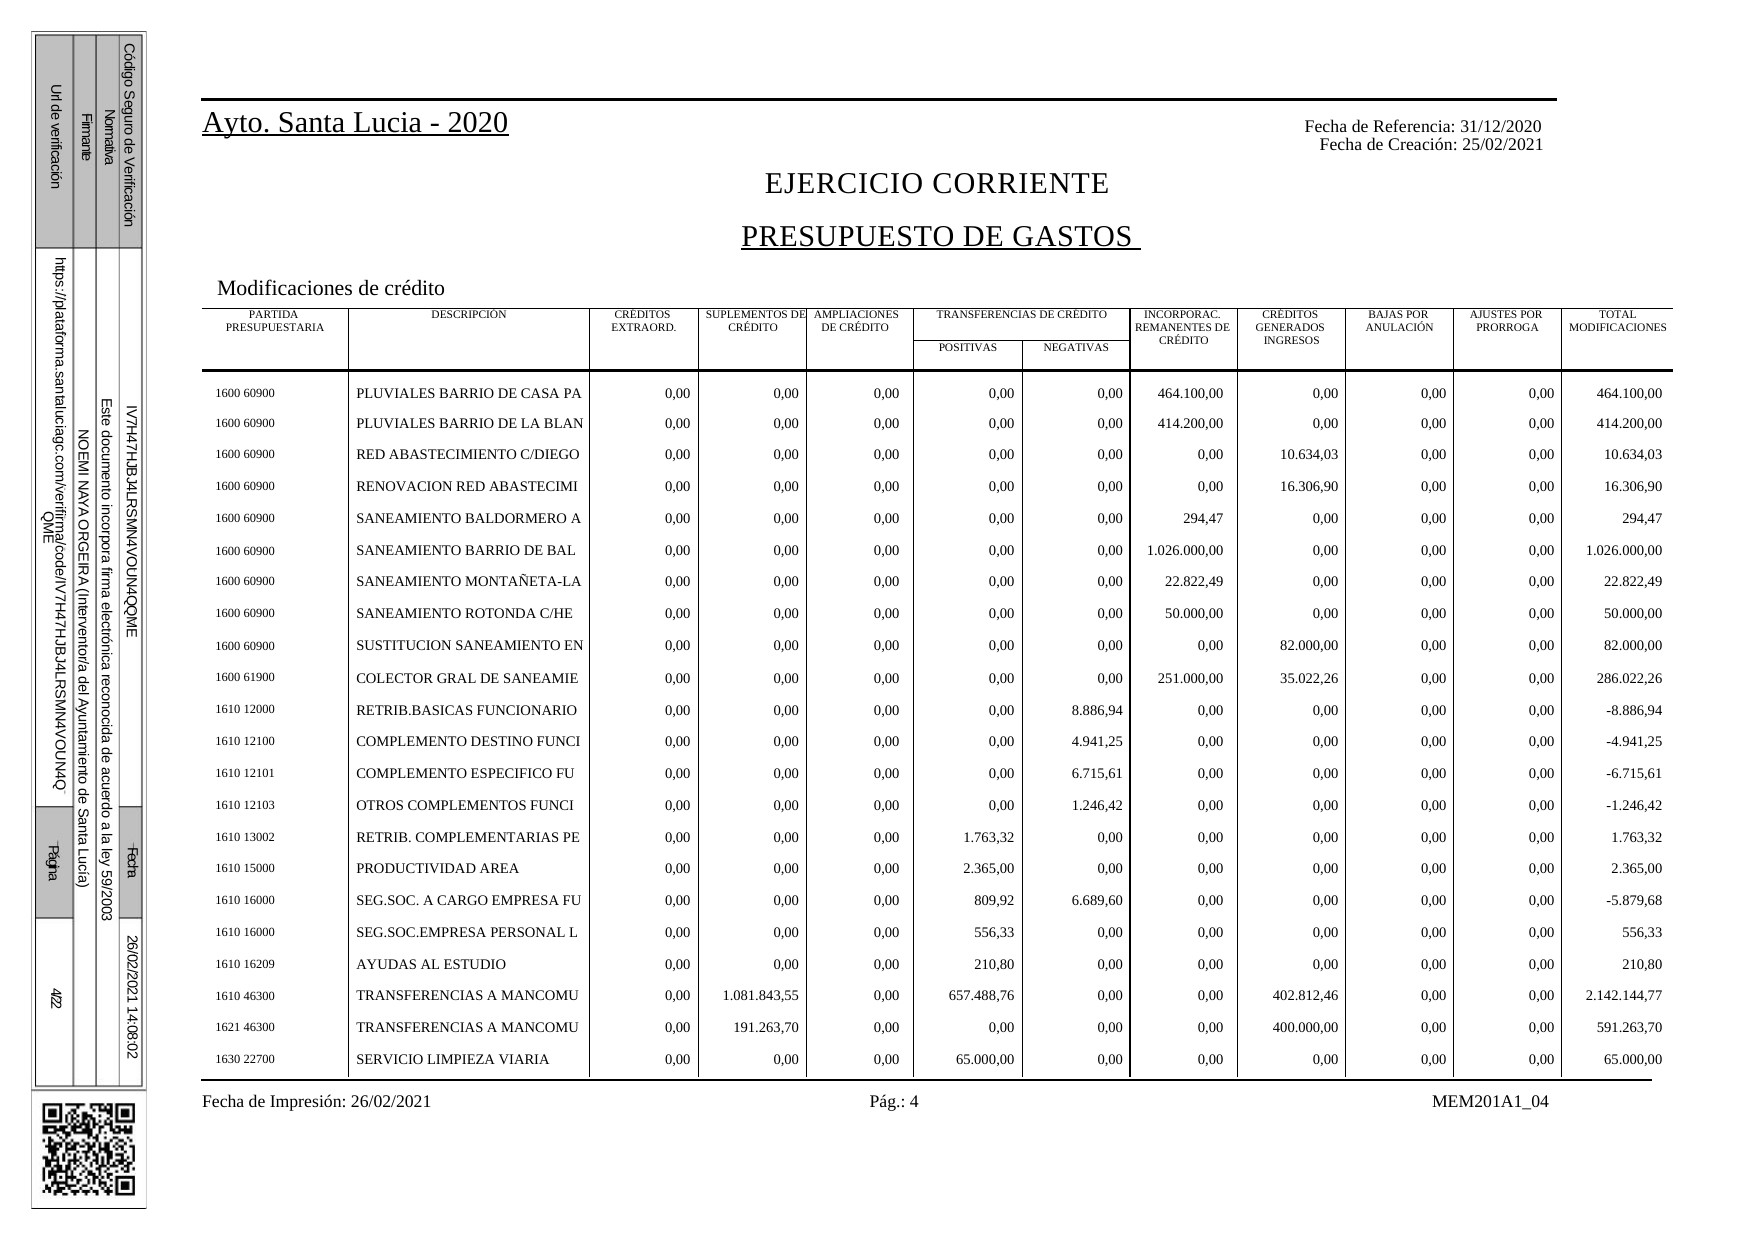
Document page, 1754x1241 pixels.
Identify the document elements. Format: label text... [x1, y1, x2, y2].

table_cell 6.689,60 [1023, 884, 1129, 916]
table_cell 191.263,70 [699, 1011, 806, 1043]
table_cell 0,00 [1454, 438, 1561, 470]
table_cell 556,33 [1562, 916, 1673, 947]
table_cell 0,00 [590, 788, 698, 820]
table_cell 0,00 [807, 980, 913, 1011]
table_cell 0,00 [1346, 1011, 1453, 1043]
table_cell PLUVIALES BARRIO DE LA BLAN [349, 406, 589, 438]
table_cell 1610 16000 [202, 916, 348, 947]
table_cell 1600 60900 [202, 438, 348, 470]
table_cell 1630 22700 [202, 1043, 348, 1077]
table_cell 414.200,00 [1131, 406, 1237, 438]
table_cell 0,00 [1131, 852, 1237, 884]
table_cell 0,00 [914, 1011, 1022, 1043]
table_cell 0,00 [1131, 1043, 1237, 1077]
table_cell 0,00 [1023, 852, 1129, 884]
table_cell 0,00 [1131, 884, 1237, 916]
table_cell 0,00 [1131, 788, 1237, 820]
table_cell 0,00 [1454, 788, 1561, 820]
table_cell 1.763,32 [1562, 820, 1673, 852]
table_cell 464.100,00 [1131, 372, 1237, 406]
table_cell 0,00 [699, 1043, 806, 1077]
table_cell 0,00 [1131, 438, 1237, 470]
table_header CRÉDITOS GENERADOS INGRESOS [1238, 309, 1345, 369]
table_cell AYUDAS AL ESTUDIO [349, 948, 589, 979]
table_cell 0,00 [914, 372, 1022, 406]
table_cell 0,00 [1023, 1043, 1129, 1077]
table_cell 0,00 [1131, 948, 1237, 979]
table_cell 10.634,03 [1238, 438, 1345, 470]
table_cell 0,00 [807, 534, 913, 566]
table_cell SANEAMIENTO BALDORMERO A [349, 501, 589, 533]
table_cell 65.000,00 [914, 1043, 1022, 1077]
table_cell 65.000,00 [1562, 1043, 1673, 1077]
table_cell 0,00 [1346, 598, 1453, 629]
table_header TRANSFERENCIAS DE CRÉDITO [914, 309, 1129, 340]
table_cell 286.022,26 [1562, 661, 1673, 693]
table_cell 0,00 [1131, 756, 1237, 788]
table_cell 0,00 [1454, 501, 1561, 533]
table_cell 0,00 [699, 566, 806, 597]
table_cell 0,00 [807, 852, 913, 884]
table_cell 0,00 [590, 438, 698, 470]
table_cell 0,00 [1131, 725, 1237, 756]
table_cell SANEAMIENTO MONTAÑETA-LA [349, 566, 589, 597]
table_cell 2.142.144,77 [1562, 980, 1673, 1011]
table_cell COMPLEMENTO ESPECIFICO FU [349, 756, 589, 788]
table_cell 0,00 [1346, 980, 1453, 1011]
table_cell 0,00 [699, 820, 806, 852]
table_cell 0,00 [1346, 693, 1453, 724]
table_cell 0,00 [1346, 916, 1453, 947]
table_cell 0,00 [1346, 438, 1453, 470]
table_cell 0,00 [914, 501, 1022, 533]
table_cell 0,00 [1131, 1011, 1237, 1043]
table_cell 0,00 [1454, 884, 1561, 916]
table_cell -1.246,42 [1562, 788, 1673, 820]
table_cell 0,00 [1454, 725, 1561, 756]
table_cell COMPLEMENTO DESTINO FUNCI [349, 725, 589, 756]
table_cell 0,00 [699, 438, 806, 470]
table_cell 0,00 [1454, 916, 1561, 947]
table_cell 0,00 [590, 629, 698, 661]
table_cell 0,00 [699, 948, 806, 979]
table_cell 0,00 [1238, 852, 1345, 884]
table_cell 0,00 [1454, 534, 1561, 566]
table_cell 0,00 [1023, 470, 1129, 501]
table_cell 400.000,00 [1238, 1011, 1345, 1043]
table_cell PRODUCTIVIDAD AREA [349, 852, 589, 884]
table_cell PLUVIALES BARRIO DE CASA PA [349, 372, 589, 406]
table_cell 0,00 [914, 661, 1022, 693]
table_cell 1610 13002 [202, 820, 348, 852]
table_cell 0,00 [1023, 1011, 1129, 1043]
table_cell 0,00 [1346, 788, 1453, 820]
table_cell 0,00 [590, 501, 698, 533]
table_cell 0,00 [1346, 884, 1453, 916]
table_cell 16.306,90 [1238, 470, 1345, 501]
table_cell 0,00 [1346, 372, 1453, 406]
table_cell 0,00 [1346, 820, 1453, 852]
table_cell 16.306,90 [1562, 470, 1673, 501]
table_cell 0,00 [1346, 852, 1453, 884]
table_cell 0,00 [1454, 693, 1561, 724]
table_cell 0,00 [1454, 980, 1561, 1011]
table_cell SEG.SOC. A CARGO EMPRESA FU [349, 884, 589, 916]
table_cell 0,00 [590, 470, 698, 501]
table_cell 0,00 [699, 725, 806, 756]
table_cell 0,00 [1238, 693, 1345, 724]
table_cell 0,00 [1346, 629, 1453, 661]
table_cell 0,00 [590, 566, 698, 597]
table_cell 0,00 [914, 534, 1022, 566]
table_cell 0,00 [699, 534, 806, 566]
table_cell 0,00 [1238, 598, 1345, 629]
table_cell 0,00 [1238, 948, 1345, 979]
table_cell 1600 60900 [202, 629, 348, 661]
table_cell 0,00 [1346, 534, 1453, 566]
table_cell 0,00 [590, 1011, 698, 1043]
table_cell 0,00 [1023, 629, 1129, 661]
table_cell 0,00 [914, 756, 1022, 788]
table_cell 1.026.000,00 [1562, 534, 1673, 566]
text Fecha de Creación: 25/02/2021 [1319, 139, 1672, 154]
table_cell 251.000,00 [1131, 661, 1237, 693]
table_cell SUSTITUCION SANEAMIENTO EN [349, 629, 589, 661]
table_cell 0,00 [699, 756, 806, 788]
table_cell -4.941,25 [1562, 725, 1673, 756]
table_cell 0,00 [1023, 916, 1129, 947]
table_cell 0,00 [807, 406, 913, 438]
table_cell SANEAMIENTO ROTONDA C/HE [349, 598, 589, 629]
table_cell TRANSFERENCIAS A MANCOMU [349, 980, 589, 1011]
table_cell 0,00 [807, 1011, 913, 1043]
table_cell 0,00 [807, 788, 913, 820]
table_cell 0,00 [807, 884, 913, 916]
table_cell 0,00 [914, 629, 1022, 661]
table_cell 464.100,00 [1562, 372, 1673, 406]
table_cell 0,00 [1454, 756, 1561, 788]
table_cell 0,00 [1346, 756, 1453, 788]
table_cell 0,00 [590, 693, 698, 724]
table_cell 0,00 [1023, 406, 1129, 438]
table_cell 82.000,00 [1562, 629, 1673, 661]
table_header AJUSTES POR PRORROGA [1454, 309, 1561, 369]
table_cell -5.879,68 [1562, 884, 1673, 916]
table_cell 10.634,03 [1562, 438, 1673, 470]
table_cell 1.081.843,55 [699, 980, 806, 1011]
table_cell NEGATIVAS [1023, 341, 1129, 369]
table_cell 1600 60900 [202, 501, 348, 533]
table_cell 0,00 [1023, 948, 1129, 979]
table_cell 0,00 [1023, 501, 1129, 533]
picture [31, 31, 147, 1209]
table_cell 0,00 [1023, 661, 1129, 693]
table_cell 0,00 [914, 438, 1022, 470]
table_cell 2.365,00 [914, 852, 1022, 884]
table_cell 0,00 [1346, 501, 1453, 533]
table_cell OTROS COMPLEMENTOS FUNCI [349, 788, 589, 820]
table_cell 0,00 [1346, 406, 1453, 438]
table_cell 0,00 [1454, 406, 1561, 438]
table_cell 0,00 [1023, 438, 1129, 470]
table_cell 0,00 [699, 598, 806, 629]
table_header TOTAL MODIFICACIONES [1562, 309, 1673, 369]
text EJERCICIO CORRIENTE [202, 166, 1672, 200]
table_cell 1.763,32 [914, 820, 1022, 852]
table_cell 0,00 [1023, 372, 1129, 406]
table_cell 0,00 [1238, 372, 1345, 406]
table_cell 0,00 [1238, 725, 1345, 756]
table_cell TRANSFERENCIAS A MANCOMU [349, 1011, 589, 1043]
table_cell 0,00 [1238, 1043, 1345, 1077]
table_cell 0,00 [1023, 980, 1129, 1011]
table_cell 0,00 [914, 788, 1022, 820]
table_cell 0,00 [590, 406, 698, 438]
table_cell 1600 60900 [202, 566, 348, 597]
table_cell 0,00 [1454, 629, 1561, 661]
table_cell 0,00 [807, 661, 913, 693]
table_cell 556,33 [914, 916, 1022, 947]
table_cell 0,00 [1131, 629, 1237, 661]
table_cell 0,00 [807, 470, 913, 501]
table_cell 1600 60900 [202, 372, 348, 406]
table_cell 0,00 [1346, 1043, 1453, 1077]
table_cell 50.000,00 [1131, 598, 1237, 629]
table_cell 0,00 [1131, 470, 1237, 501]
table_header CRÉDITOS EXTRAORD. [590, 309, 698, 369]
table_cell 1600 60900 [202, 470, 348, 501]
table_cell 0,00 [1023, 598, 1129, 629]
table_cell 0,00 [590, 756, 698, 788]
table_cell 0,00 [914, 566, 1022, 597]
table_cell POSITIVAS [914, 341, 1022, 369]
table_cell 1610 12101 [202, 756, 348, 788]
table_header AMPLIACIONES DE CRÉDITO [807, 309, 913, 369]
table_cell 0,00 [807, 598, 913, 629]
table_cell 0,00 [1238, 501, 1345, 533]
table_cell 0,00 [1238, 534, 1345, 566]
table_cell 0,00 [590, 725, 698, 756]
table_cell 0,00 [590, 598, 698, 629]
table_cell 1600 60900 [202, 406, 348, 438]
table_cell SEG.SOC.EMPRESA PERSONAL L [349, 916, 589, 947]
table_cell 0,00 [1454, 948, 1561, 979]
table_cell 1610 46300 [202, 980, 348, 1011]
table_cell 402.812,46 [1238, 980, 1345, 1011]
table_cell 1610 12103 [202, 788, 348, 820]
table_cell 0,00 [1346, 661, 1453, 693]
table_cell 294,47 [1562, 501, 1673, 533]
table_cell 0,00 [807, 948, 913, 979]
table_cell 1.026.000,00 [1131, 534, 1237, 566]
table_cell 0,00 [807, 501, 913, 533]
table_header SUPLEMENTOS DE CRÉDITO [699, 309, 806, 369]
table_cell 0,00 [1131, 980, 1237, 1011]
table_cell 0,00 [1454, 852, 1561, 884]
table_header PARTIDA PRESUPUESTARIA [202, 309, 348, 369]
table_cell 0,00 [807, 629, 913, 661]
table_cell 1600 60900 [202, 534, 348, 566]
table_cell 0,00 [1454, 566, 1561, 597]
table_cell 8.886,94 [1023, 693, 1129, 724]
table_cell 0,00 [1454, 470, 1561, 501]
table_cell 0,00 [807, 566, 913, 597]
table_cell RETRIB. COMPLEMENTARIAS PE [349, 820, 589, 852]
table_cell RETRIB.BASICAS FUNCIONARIO [349, 693, 589, 724]
table_cell 0,00 [590, 820, 698, 852]
table_cell 0,00 [807, 756, 913, 788]
table_header DESCRIPCIÓN [349, 309, 589, 369]
table_cell 2.365,00 [1562, 852, 1673, 884]
table_cell 1.246,42 [1023, 788, 1129, 820]
table_cell 0,00 [1346, 470, 1453, 501]
table_cell 0,00 [1454, 1043, 1561, 1077]
table_cell 414.200,00 [1562, 406, 1673, 438]
table_cell 0,00 [1131, 693, 1237, 724]
table_cell 0,00 [1238, 884, 1345, 916]
table_cell 35.022,26 [1238, 661, 1345, 693]
table_cell 0,00 [699, 916, 806, 947]
table_cell 0,00 [699, 372, 806, 406]
table_cell 1610 12100 [202, 725, 348, 756]
table_cell 0,00 [1346, 725, 1453, 756]
table_cell 0,00 [1238, 788, 1345, 820]
table_cell 1600 61900 [202, 661, 348, 693]
table_cell 0,00 [807, 438, 913, 470]
table_cell 0,00 [807, 372, 913, 406]
table_cell 0,00 [590, 852, 698, 884]
table_cell 0,00 [807, 916, 913, 947]
table_cell 0,00 [699, 406, 806, 438]
table_cell 0,00 [914, 725, 1022, 756]
table_cell 82.000,00 [1238, 629, 1345, 661]
table_cell RED ABASTECIMIENTO C/DIEGO [349, 438, 589, 470]
table_cell 0,00 [1023, 534, 1129, 566]
table_cell 4.941,25 [1023, 725, 1129, 756]
table_cell 0,00 [590, 372, 698, 406]
table_cell 210,80 [914, 948, 1022, 979]
table_cell 0,00 [699, 852, 806, 884]
text Modificaciones de crédito [217, 275, 1672, 301]
table_cell 0,00 [1238, 916, 1345, 947]
table_cell 657.488,76 [914, 980, 1022, 1011]
table_cell SERVICIO LIMPIEZA VIARIA [349, 1043, 589, 1077]
table_cell 1610 15000 [202, 852, 348, 884]
table_cell 6.715,61 [1023, 756, 1129, 788]
table_cell 0,00 [590, 534, 698, 566]
table_cell 0,00 [699, 470, 806, 501]
table_cell 0,00 [1454, 820, 1561, 852]
table_cell 0,00 [914, 406, 1022, 438]
table_cell 0,00 [590, 980, 698, 1011]
table_cell RENOVACION RED ABASTECIMI [349, 470, 589, 501]
table_cell 591.263,70 [1562, 1011, 1673, 1043]
table_cell 0,00 [914, 470, 1022, 501]
table_cell COLECTOR GRAL DE SANEAMIE [349, 661, 589, 693]
table_cell 0,00 [1454, 661, 1561, 693]
table_cell 0,00 [1454, 1011, 1561, 1043]
table_cell 0,00 [914, 598, 1022, 629]
table_cell 0,00 [1454, 598, 1561, 629]
table_cell 0,00 [1238, 566, 1345, 597]
table_cell 0,00 [1131, 820, 1237, 852]
table_cell 0,00 [699, 788, 806, 820]
table_cell 0,00 [1131, 916, 1237, 947]
table_cell 1610 16209 [202, 948, 348, 979]
table_cell 0,00 [699, 884, 806, 916]
table_cell 22.822,49 [1562, 566, 1673, 597]
table_cell 0,00 [1023, 566, 1129, 597]
table_cell 1600 60900 [202, 598, 348, 629]
table_cell 0,00 [807, 820, 913, 852]
table_cell 0,00 [699, 501, 806, 533]
table_cell 0,00 [590, 884, 698, 916]
table_cell 0,00 [699, 661, 806, 693]
table_cell 809,92 [914, 884, 1022, 916]
table_cell 0,00 [699, 693, 806, 724]
table_cell 0,00 [1238, 406, 1345, 438]
text Fecha de Impresión: 26/02/2021 Pág.: 4 MEM201A1_04 [202, 1090, 1672, 1111]
table_cell 0,00 [590, 661, 698, 693]
table_cell 0,00 [590, 1043, 698, 1077]
table_cell 0,00 [1346, 566, 1453, 597]
table_cell 1621 46300 [202, 1011, 348, 1043]
table_cell 22.822,49 [1131, 566, 1237, 597]
table_header INCORPORAC. REMANENTES DE CRÉDITO [1131, 309, 1237, 369]
table_cell 0,00 [1238, 756, 1345, 788]
table_cell 0,00 [807, 693, 913, 724]
table_cell 0,00 [590, 916, 698, 947]
table_cell SANEAMIENTO BARRIO DE BAL [349, 534, 589, 566]
table_cell 210,80 [1562, 948, 1673, 979]
table_cell 0,00 [1346, 948, 1453, 979]
table_header BAJAS POR ANULACIÓN [1346, 309, 1453, 369]
text PRESUPUESTO DE GASTOS [202, 218, 1672, 253]
table_cell 0,00 [590, 948, 698, 979]
table_cell -8.886,94 [1562, 693, 1673, 724]
table_cell 50.000,00 [1562, 598, 1673, 629]
table_cell 0,00 [807, 725, 913, 756]
table_cell 0,00 [807, 1043, 913, 1077]
table_cell 1610 12000 [202, 693, 348, 724]
table_cell 0,00 [1023, 820, 1129, 852]
table_cell 1610 16000 [202, 884, 348, 916]
text Ayto. Santa Lucia - 2020 Fecha de Referencia: 31/12/2020 [202, 106, 1672, 139]
table_cell 0,00 [1454, 372, 1561, 406]
table_cell 294,47 [1131, 501, 1237, 533]
table_cell -6.715,61 [1562, 756, 1673, 788]
table_cell 0,00 [699, 629, 806, 661]
table_cell 0,00 [1238, 820, 1345, 852]
table_cell 0,00 [914, 693, 1022, 724]
